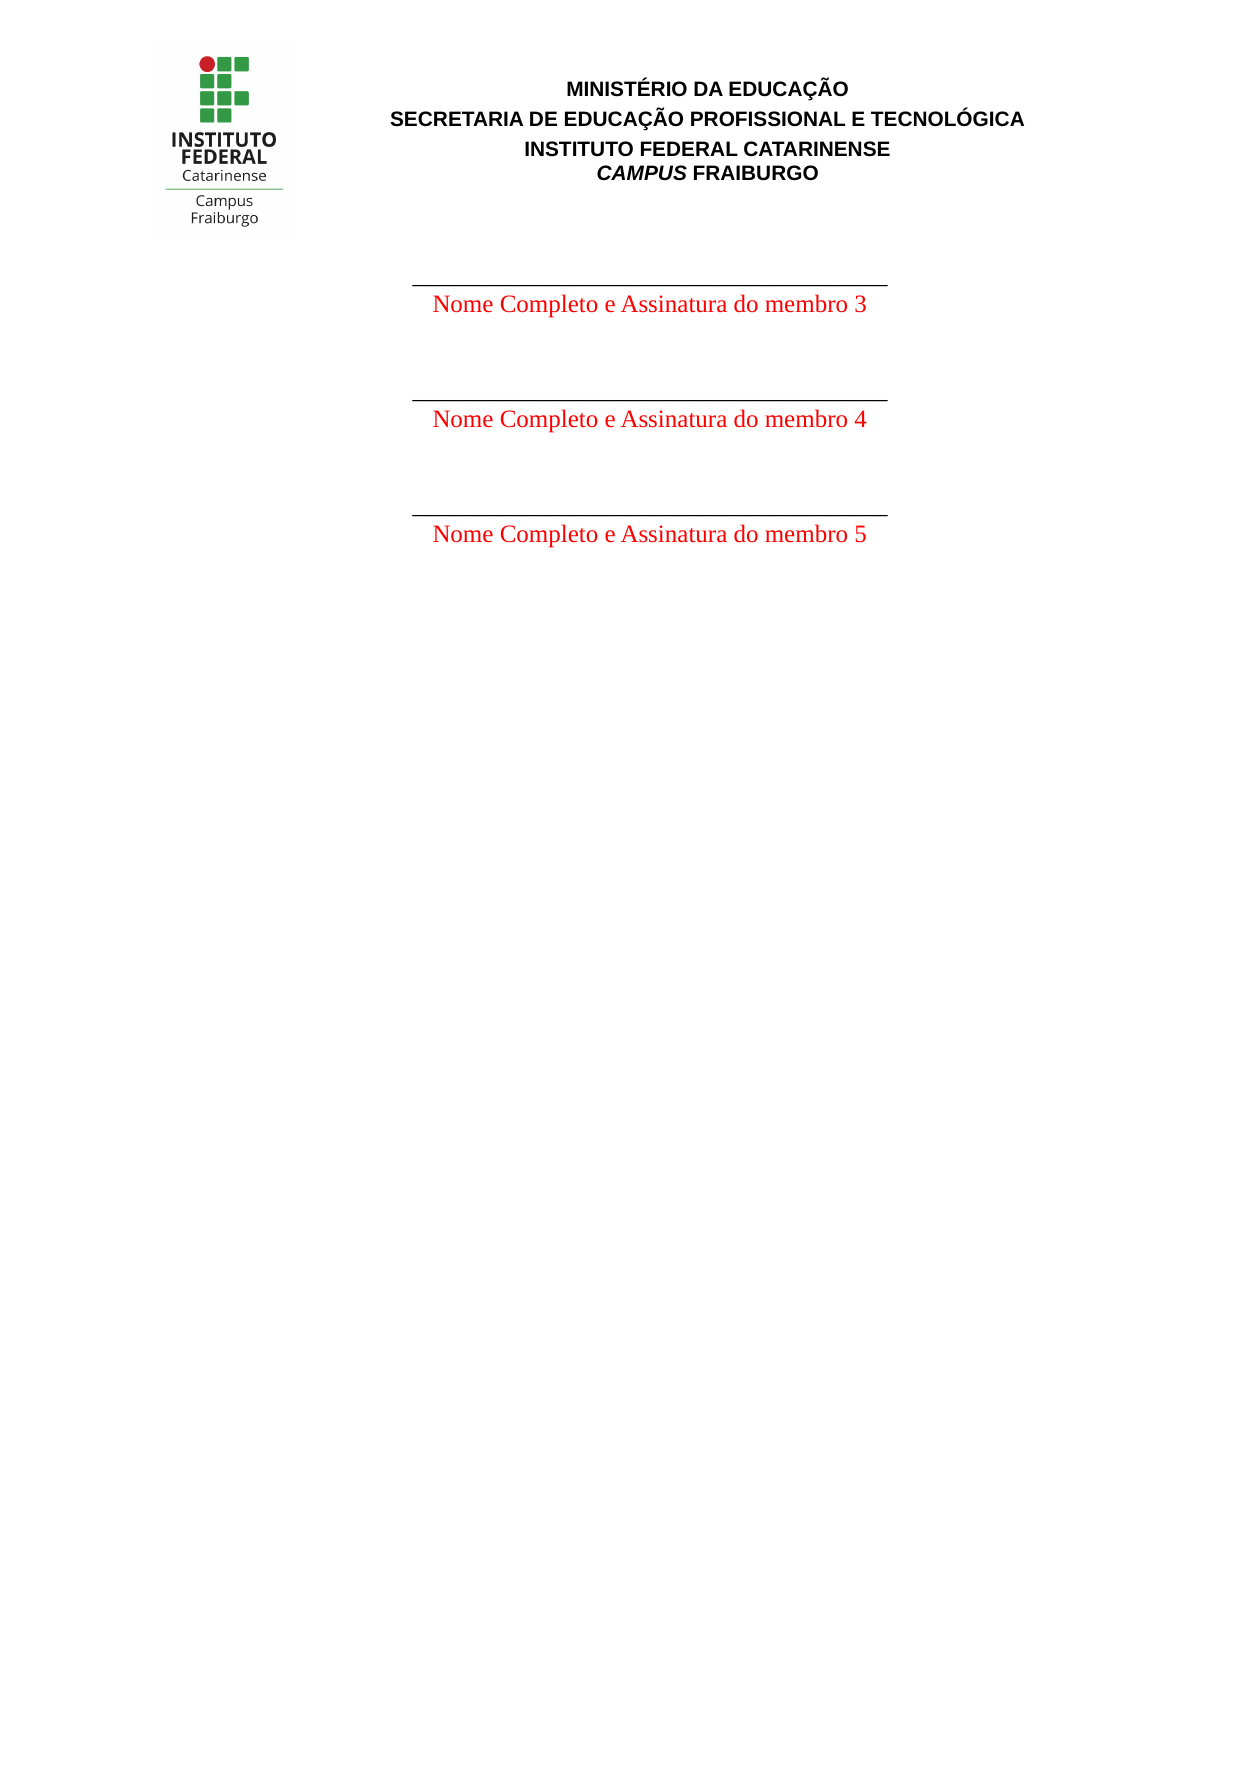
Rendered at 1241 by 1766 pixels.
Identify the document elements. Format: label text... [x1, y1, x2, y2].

picture [151, 42, 297, 237]
text ______________________________________ [148, 490, 1152, 519]
text Nome Completo e Assinatura do membro 4 [148, 404, 1152, 433]
text ______________________________________ [148, 375, 1152, 404]
text Nome Completo e Assinatura do membro 5 [148, 519, 1152, 548]
text ______________________________________ [148, 260, 1152, 289]
text Nome Completo e Assinatura do membro 3 [148, 289, 1152, 318]
